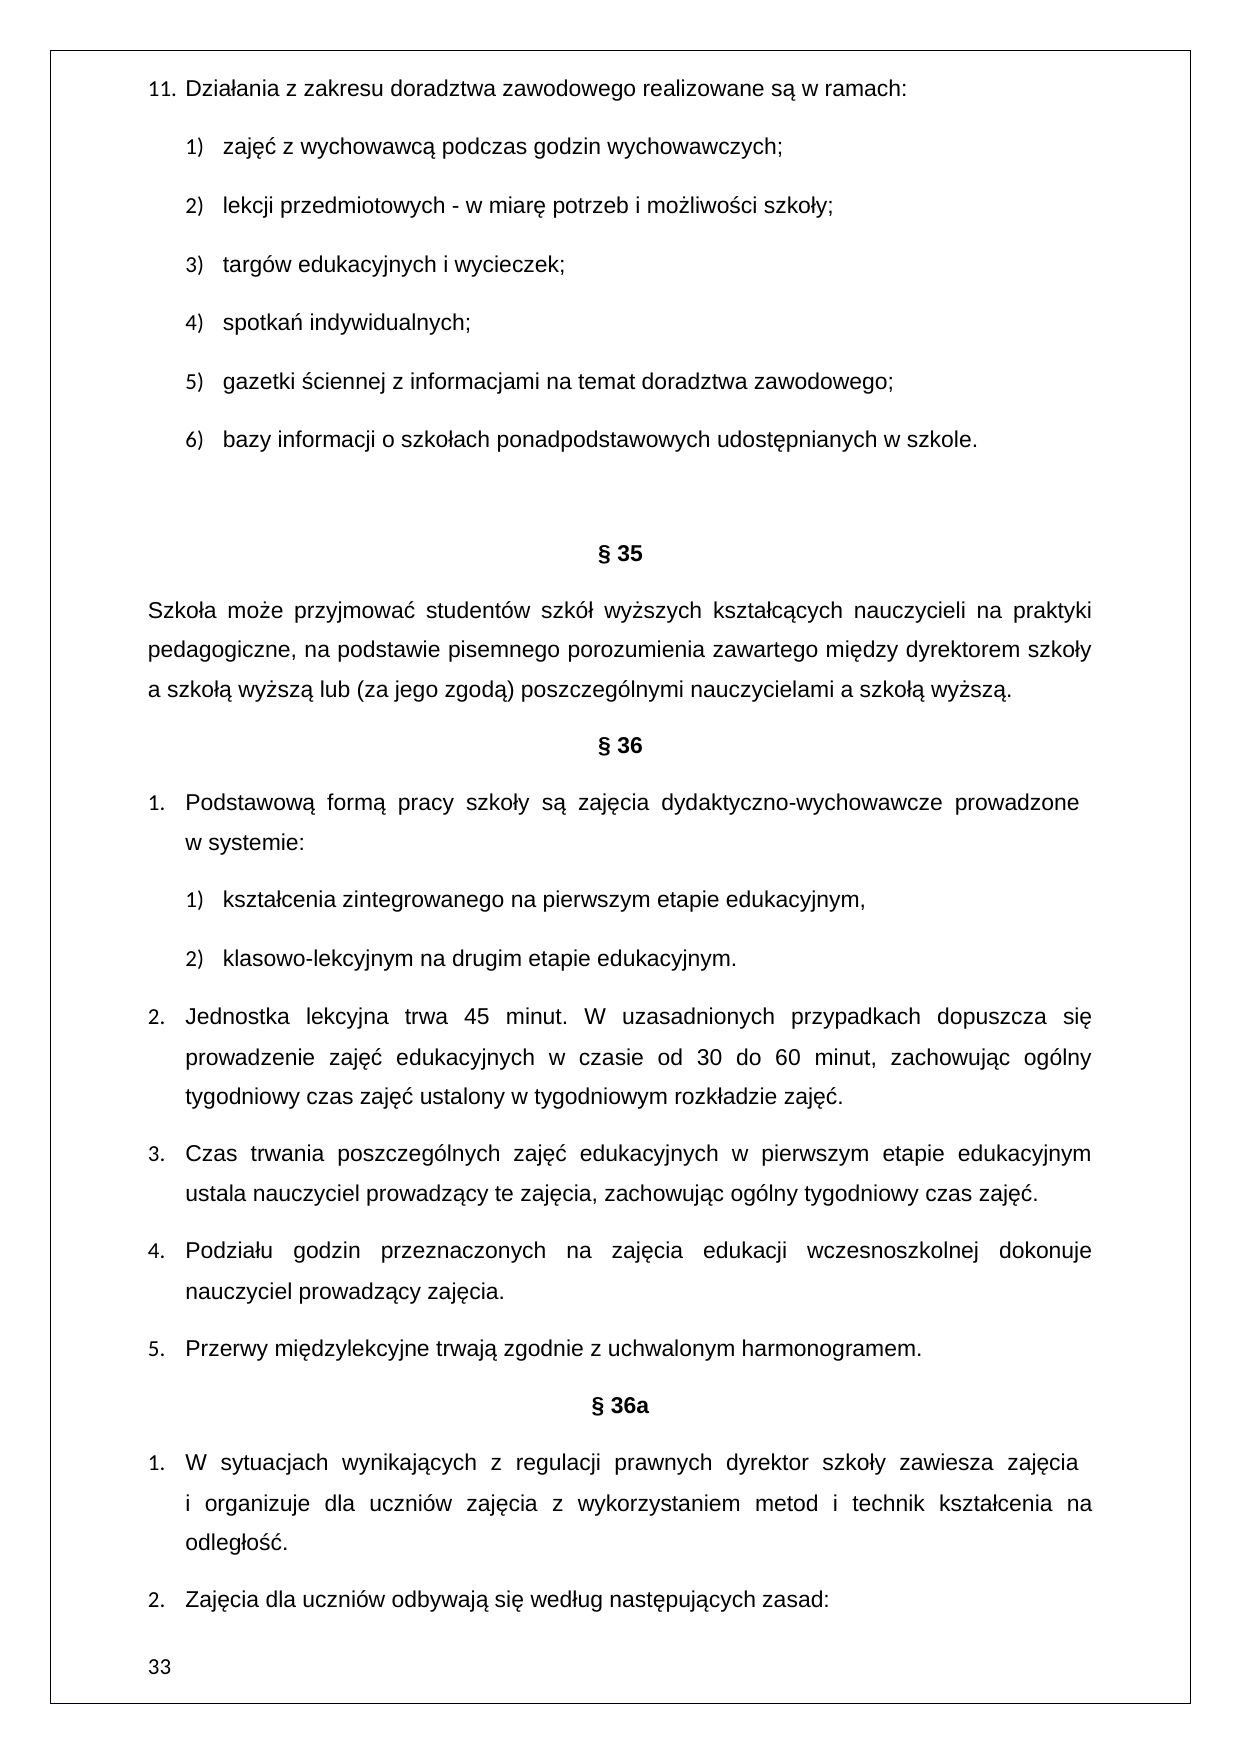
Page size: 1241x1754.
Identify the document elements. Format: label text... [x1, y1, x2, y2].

text § 36a [148, 1392, 1092, 1419]
list spotkań indywidualnych; [185, 308, 1092, 336]
list Czas trwania poszczególnych zajęć edukacyjnych w pierwszym etapie edukacyjnym ustala nauczyciel prowadzący te zajęcia, zachowując ogólny tygodniowy czas zajęć. [148, 1139, 1092, 1207]
list bazy informacji o szkołach ponadpodstawowych udostępnianych w szkole. [185, 426, 1092, 454]
list Zajęcia dla uczniów odbywają się według następujących zasad: [148, 1585, 1092, 1613]
list Podziału godzin przeznaczonych na zajęcia edukacji wczesnoszkolnej dokonuje nauczyciel prowadzący zajęcia. [148, 1236, 1092, 1304]
list zajęć z wychowawcą podczas godzin wychowawczych; [185, 132, 1092, 160]
text Szkoła może przyjmować studentów szkół wyższych kształcących nauczycieli na praktyki pedagogiczne, na podstawie pisemnego porozumienia zawartego między dyrektorem szkoły a szkołą wyższą lub (za jego zgodą) poszczególnymi nauczycielami a szkołą wyższą. [148, 597, 1092, 702]
list lekcji przedmiotowych - w miarę potrzeb i możliwości szkoły; [185, 191, 1092, 219]
list targów edukacyjnych i wycieczek; [185, 250, 1092, 278]
text § 36 [148, 732, 1092, 758]
list W sytuacjach wynikających z regulacji prawnych dyrektor szkoły zawiesza zajęcia i organizuje dla uczniów zajęcia z wykorzystaniem metod i technik kształcenia na odległość. [148, 1448, 1092, 1556]
list Jednostka lekcyjna trwa 45 minut. W uzasadnionych przypadkach dopuszcza się prowadzenie zajęć edukacyjnych w czasie od 30 do 60 minut, zachowując ogólny tygodniowy czas zajęć ustalony w tygodniowym rozkładzie zajęć. [148, 1002, 1092, 1109]
list Działania z zakresu doradztwa zawodowego realizowane są w ramach: [148, 74, 1092, 102]
list kształcenia zintegrowanego na pierwszym etapie edukacyjnym, [185, 885, 1092, 913]
list Przerwy międzylekcyjne trwają zgodnie z uchwalonym harmonogramem. [148, 1334, 1092, 1362]
list gazetki ściennej z informacjami na temat doradztwa zawodowego; [185, 367, 1092, 395]
text § 35 [148, 540, 1092, 567]
list Podstawową formą pracy szkoły są zajęcia dydaktyczno-wychowawcze prowadzone w systemie: [148, 788, 1092, 855]
list klasowo-lekcyjnym na drugim etapie edukacyjnym. [185, 944, 1092, 972]
